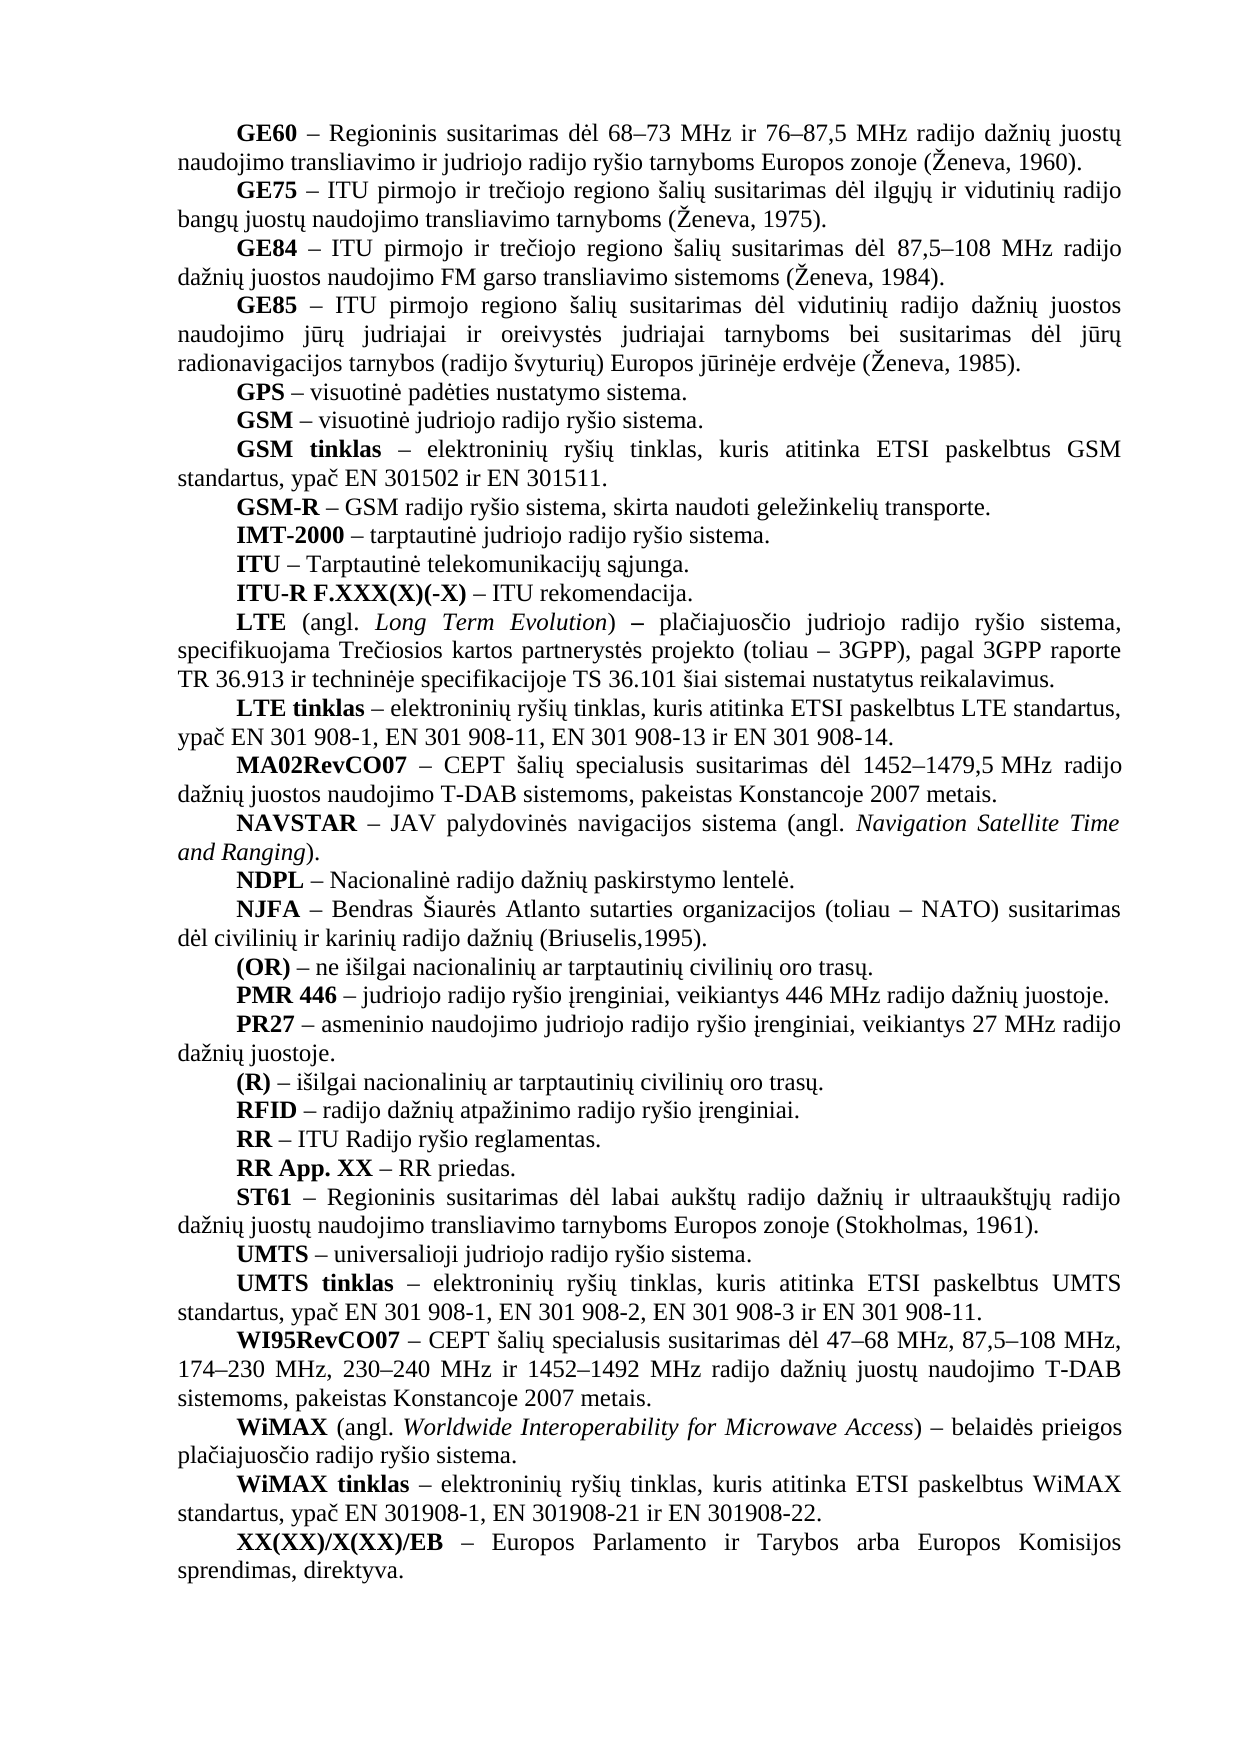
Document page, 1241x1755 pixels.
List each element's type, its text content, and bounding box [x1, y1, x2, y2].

text IMT-2000 – tarptautinė judriojo radijo ryšio sistema. [177, 521, 1122, 549]
text MA02RevCO07 – CEPT šalių specialusis susitarimas dėl 1452–1479,5 MHz radijo dažnių juostos naudojimo T-DAB sistemoms, pakeistas Konstancoje 2007 metais. [177, 751, 1122, 808]
text ST61 – Regioninis susitarimas dėl labai aukštų radijo dažnių ir ultraaukštųjų radijo dažnių juostų naudojimo transliavimo tarnyboms Europos zonoje (Stokholmas, 1961). [177, 1182, 1122, 1239]
text GE85 – ITU pirmojo regiono šalių susitarimas dėl vidutinių radijo dažnių juostos naudojimo jūrų judriajai ir oreivystės judriajai tarnyboms bei susitarimas dėl jūrų radionavigacijos tarnybos (radijo švyturių) Europos jūrinėje erdvėje (Ženeva, 1985). [177, 291, 1122, 377]
text LTE (angl. Long Term Evolution) – plačiajuosčio judriojo radijo ryšio sistema, specifikuojama Trečiosios kartos partnerystės projekto (toliau – 3GPP), pagal 3GPP raporte TR 36.913 ir techninėje specifikacijoje TS 36.101 šiai sistemai nustatytus reikalavimus. [177, 607, 1122, 693]
text UMTS – universalioji judriojo radijo ryšio sistema. [177, 1239, 1122, 1268]
text GE75 – ITU pirmojo ir trečiojo regiono šalių susitarimas dėl ilgųjų ir vidutinių radijo bangų juostų naudojimo transliavimo tarnyboms (Ženeva, 1975). [177, 176, 1122, 233]
text RR App. XX – RR priedas. [177, 1153, 1122, 1182]
text (OR) – ne išilgai nacionalinių ar tarptautinių civilinių oro trasų. [177, 952, 1122, 981]
text NJFA – Bendras Šiaurės Atlanto sutarties organizacijos (toliau – NATO) susitarimas dėl civilinių ir karinių radijo dažnių (Briuselis,1995). [177, 894, 1122, 952]
text (R) – išilgai nacionalinių ar tarptautinių civilinių oro trasų. [177, 1067, 1122, 1096]
text ITU – Tarptautinė telekomunikacijų sąjunga. [177, 549, 1122, 578]
text PMR 446 – judriojo radijo ryšio įrenginiai, veikiantys 446 MHz radijo dažnių juostoje. [177, 981, 1122, 1009]
text GPS – visuotinė padėties nustatymo sistema. [177, 377, 1122, 406]
text RFID – radijo dažnių atpažinimo radijo ryšio įrenginiai. [177, 1096, 1122, 1124]
text WiMAX (angl. Worldwide Interoperability for Microwave Access) – belaidės prieigos plačiajuosčio radijo ryšio sistema. [177, 1412, 1122, 1469]
text GE60 – Regioninis susitarimas dėl 68–73 MHz ir 76–87,5 MHz radijo dažnių juostų naudojimo transliavimo ir judriojo radijo ryšio tarnyboms Europos zonoje (Ženeva, 1960). [177, 118, 1122, 176]
text WI95RevCO07 – CEPT šalių specialusis susitarimas dėl 47–68 MHz, 87,5–108 MHz, 174–230 MHz, 230–240 MHz ir 1452–1492 MHz radijo dažnių juostų naudojimo T-DAB sistemoms, pakeistas Konstancoje 2007 metais. [177, 1326, 1122, 1412]
text UMTS tinklas – elektroninių ryšių tinklas, kuris atitinka ETSI paskelbtus UMTS standartus, ypač EN 301 908-1, EN 301 908-2, EN 301 908-3 ir EN 301 908-11. [177, 1268, 1122, 1326]
text LTE tinklas – elektroninių ryšių tinklas, kuris atitinka ETSI paskelbtus LTE standartus, ypač EN 301 908-1, EN 301 908-11, EN 301 908-13 ir EN 301 908-14. [177, 693, 1122, 751]
text NDPL – Nacionalinė radijo dažnių paskirstymo lentelė. [177, 866, 1122, 894]
text NAVSTAR – JAV palydovinės navigacijos sistema (angl. Navigation Satellite Time and Ranging). [177, 808, 1122, 866]
text GE84 – ITU pirmojo ir trečiojo regiono šalių susitarimas dėl 87,5–108 MHz radijo dažnių juostos naudojimo FM garso transliavimo sistemoms (Ženeva, 1984). [177, 233, 1122, 291]
text ITU-R F.XXX(X)(-X) – ITU rekomendacija. [177, 578, 1122, 607]
text GSM-R – GSM radijo ryšio sistema, skirta naudoti geležinkelių transporte. [177, 492, 1122, 521]
text GSM tinklas – elektroninių ryšių tinklas, kuris atitinka ETSI paskelbtus GSM standartus, ypač EN 301502 ir EN 301511. [177, 434, 1122, 492]
text WiMAX tinklas – elektroninių ryšių tinklas, kuris atitinka ETSI paskelbtus WiMAX standartus, ypač EN 301908-1, EN 301908-21 ir EN 301908-22. [177, 1469, 1122, 1527]
text XX(XX)/X(XX)/EB – Europos Parlamento ir Tarybos arba Europos Komisijos sprendimas, direktyva. [177, 1527, 1122, 1584]
text PR27 – asmeninio naudojimo judriojo radijo ryšio įrenginiai, veikiantys 27 MHz radijo dažnių juostoje. [177, 1009, 1122, 1067]
text RR – ITU Radijo ryšio reglamentas. [177, 1124, 1122, 1153]
text GSM – visuotinė judriojo radijo ryšio sistema. [177, 406, 1122, 434]
